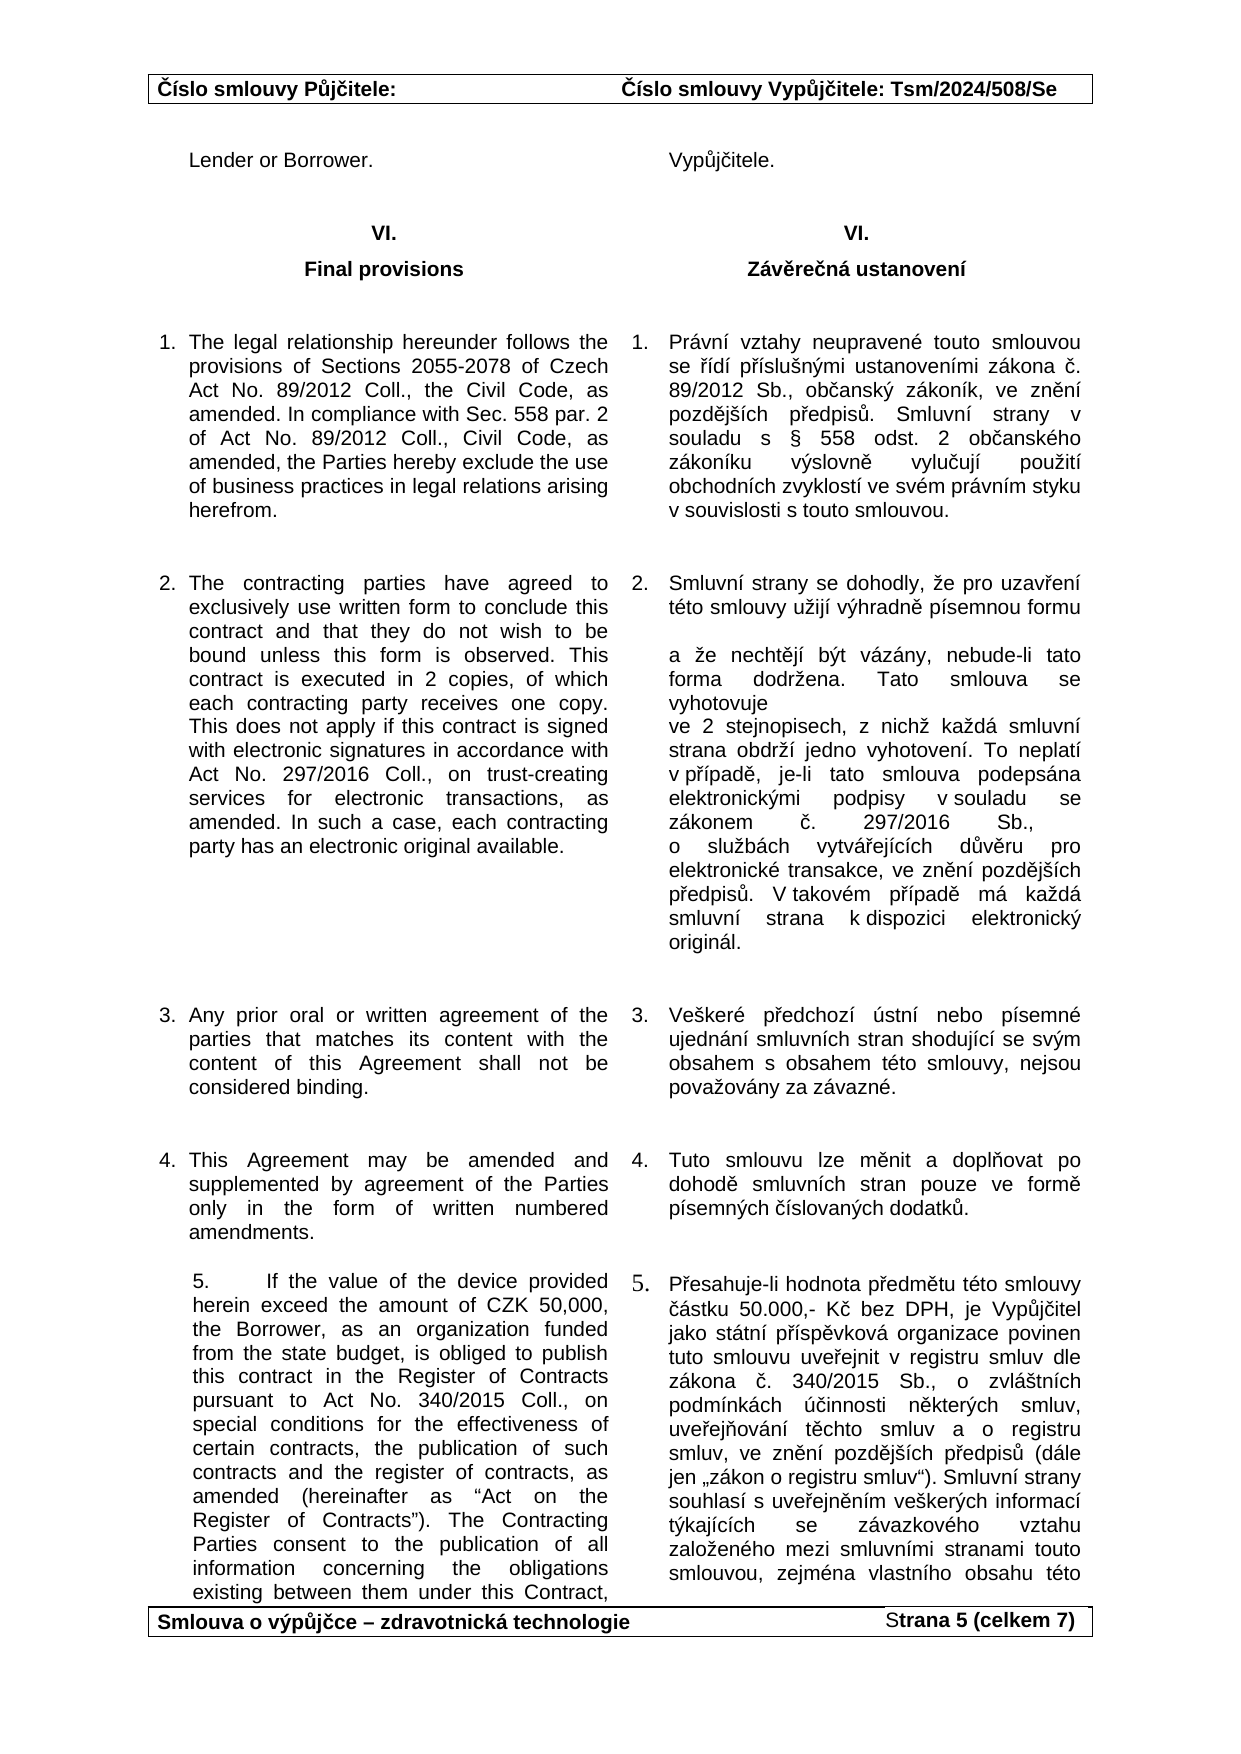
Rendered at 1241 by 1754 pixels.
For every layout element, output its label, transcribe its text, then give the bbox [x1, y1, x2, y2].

table_cell Lender or Borrower. [148, 148, 620, 221]
table_cell VI. Final provisions [148, 221, 620, 330]
table_cell Veškeré předchozí ústní nebo písemné ujednání smluvních stran shodující se svým obsahem s obsahem této smlouvy, nejsou považovány za závazné. [620, 1003, 1093, 1148]
table_cell Vypůjčitele. [620, 148, 1093, 221]
table_cell If the value of the device provided herein exceed the amount of CZK 50,000, the Borrower, as an organization funded from the state budget, is obliged to publish this contract in the Register of Contracts pursuant to Act No. 340/2015 Coll., on special conditions for the effectiveness of certain contracts, the publication of such contracts and the register of contracts, as amended (hereinafter as “Act on the Register of Contracts”). The Contracting Parties consent to the publication of all information concerning the obligations existing between them under this Contract, [148, 1269, 620, 1604]
table_cell Smluvní strany se dohodly, že pro uzavření této smlouvy užijí výhradně písemnou formu a že nechtějí být vázány, nebude-li tato forma dodržena. Tato smlouva se vyhotovuje ve 2 stejnopisech, z nichž každá smluvní strana obdrží jedno vyhotovení. To neplatí v případě, je-li tato smlouva podepsána elektronickými podpisy v souladu se zákonem č. 297/2016 Sb., o službách vytvářejících důvěru pro elektronické transakce, ve znění pozdějších předpisů. V takovém případě má každá smluvní strana k dispozici elektronický originál. [620, 571, 1093, 1003]
table_cell Any prior oral or written agreement of the parties that matches its content with the content of this Agreement shall not be considered binding. [148, 1003, 620, 1148]
table_cell The legal relationship hereunder follows the provisions of Sections 2055-2078 of Czech Act No. 89/2012 Coll., the Civil Code, as amended. In compliance with Sec. 558 par. 2 of Act No. 89/2012 Coll., Civil Code, as amended, the Parties hereby exclude the use of business practices in legal relations arising herefrom. [148, 330, 620, 571]
table_cell The contracting parties have agreed to exclusively use written form to conclude this contract and that they do not wish to be bound unless this form is observed. This contract is executed in 2 copies, of which each contracting party receives one copy. This does not apply if this contract is signed with electronic signatures in accordance with Act No. 297/2016 Coll., on trust-creating services for electronic transactions, as amended. In such a case, each contracting party has an electronic original available. [148, 571, 620, 1003]
table_cell VI. Závěrečná ustanovení [620, 221, 1093, 330]
table_cell Přesahuje-li hodnota předmětu této smlouvy částku 50.000,- Kč bez DPH, je Vypůjčitel jako státní příspěvková organizace povinen tuto smlouvu uveřejnit v registru smluv dle zákona č. 340/2015 Sb., o zvláštních podmínkách účinnosti některých smluv, uveřejňování těchto smluv a o registru smluv, ve znění pozdějších předpisů (dále jen „zákon o registru smluv“). Smluvní strany souhlasí s uveřejněním veškerých informací týkajících se závazkového vztahu založeného mezi smluvními stranami touto smlouvou, zejména vlastního obsahu této [620, 1269, 1093, 1604]
table_cell Tuto smlouvu lze měnit a doplňovat po dohodě smluvních stran pouze ve formě písemných číslovaných dodatků. [620, 1148, 1093, 1268]
table_cell This Agreement may be amended and supplemented by agreement of the Parties only in the form of written numbered amendments. [148, 1148, 620, 1268]
table_cell Právní vztahy neupravené touto smlouvou se řídí příslušnými ustanoveními zákona č. 89/2012 Sb., občanský zákoník, ve znění pozdějších předpisů. Smluvní strany v souladu s § 558 odst. 2 občanského zákoníku výslovně vylučují použití obchodních zvyklostí ve svém právním styku v souvislosti s touto smlouvou. [620, 330, 1093, 571]
